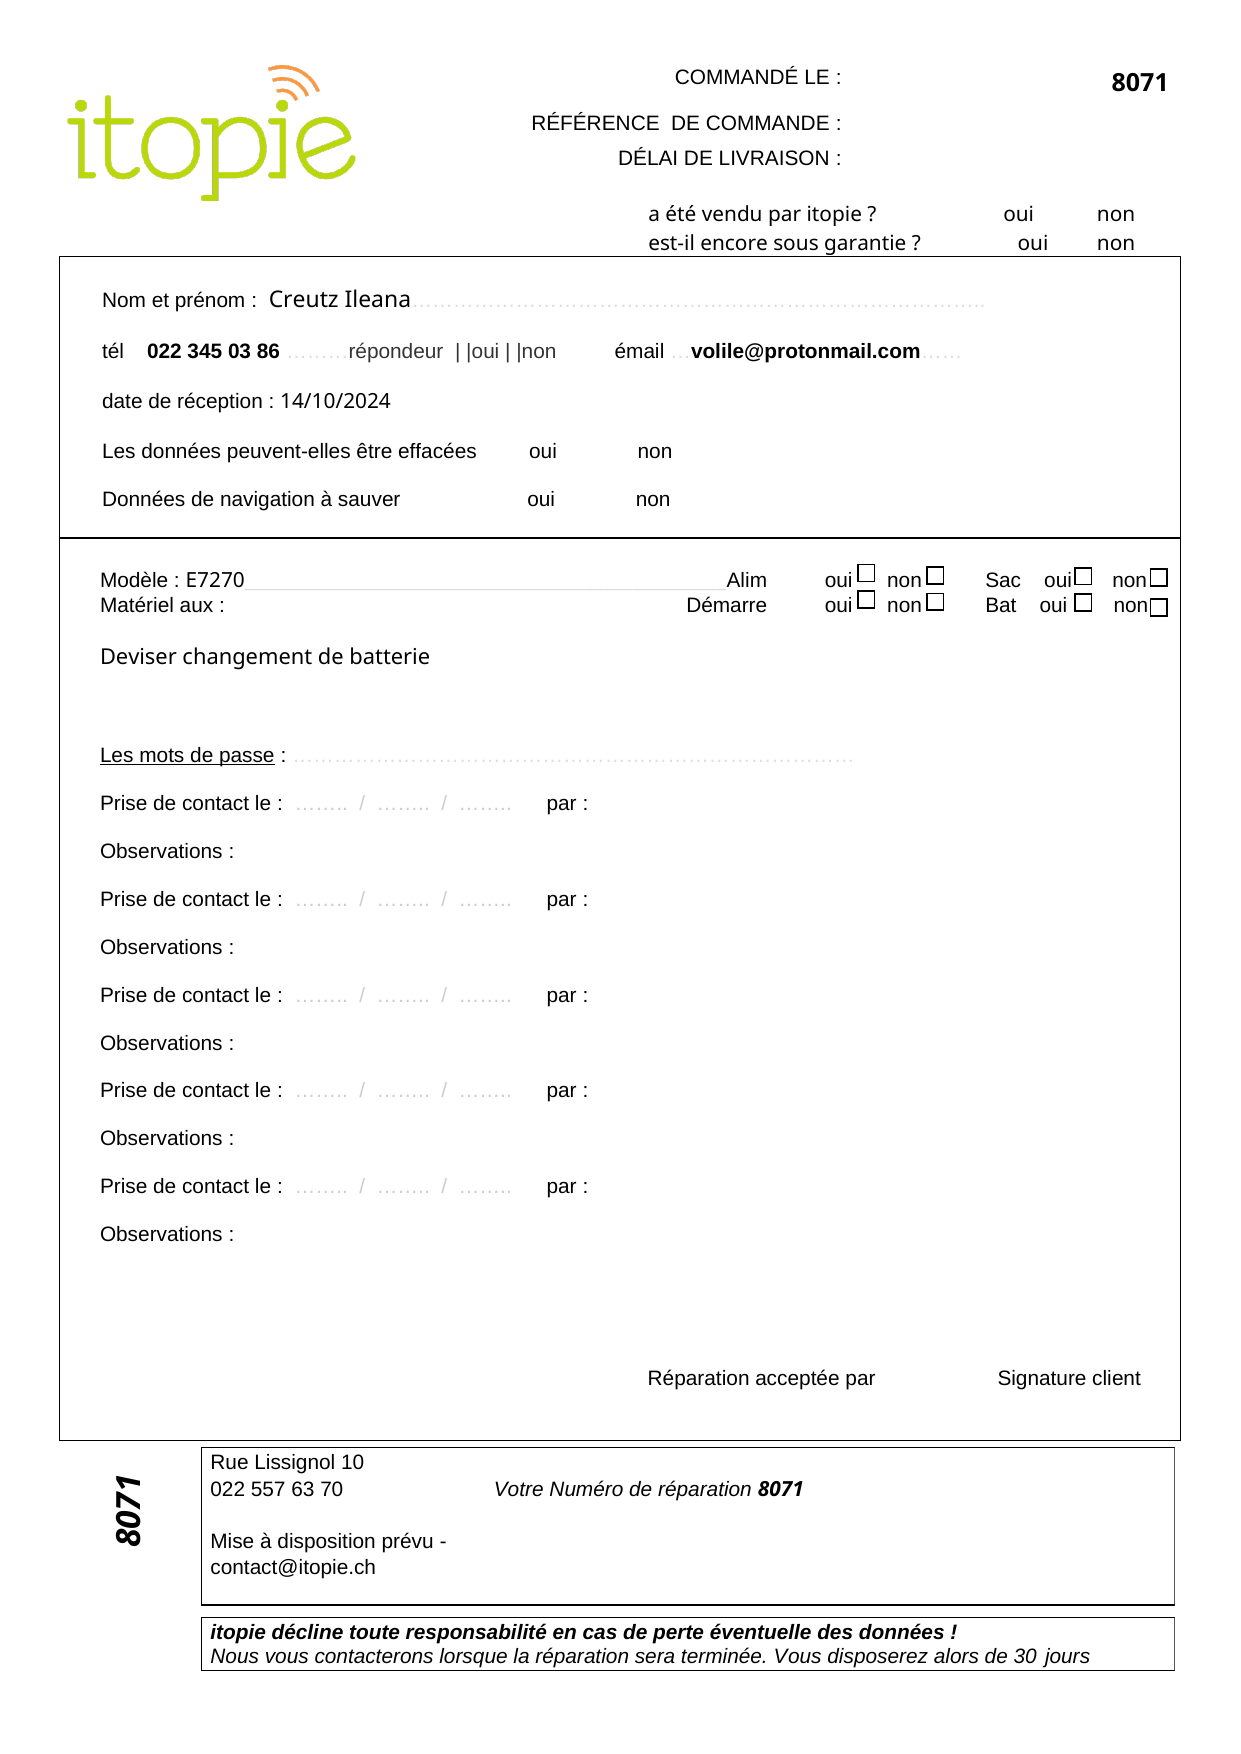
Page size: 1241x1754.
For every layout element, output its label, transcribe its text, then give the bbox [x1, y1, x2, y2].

table_header Rue Lissignol 10 022 557 63 70 Votre Numéro de réparation 8071 Mise à disposition prévu - contact@itopie.ch [195, 1441, 1180, 1611]
text Prise de contact le : …….. / …….. / …….. par : [60, 788, 1180, 815]
text Observations : [60, 1219, 1180, 1246]
text date de réception : 14/10/2024 [60, 383, 1180, 415]
table_header 8071 [59, 1441, 195, 1677]
text Prise de contact le : …….. / …….. / …….. par : [60, 979, 1180, 1006]
text Deviser changement de batterie [60, 638, 1180, 671]
text Données de navigation à sauver oui non [60, 484, 1180, 511]
text Observations : [60, 1027, 1180, 1054]
text Modèle : E7270 Alim oui non Sac oui non [60, 562, 856, 590]
text Les mots de passe : ……………………………………………………………………… [60, 740, 1180, 767]
text Observations : [60, 1123, 1180, 1150]
table_cell itopie décline toute responsabilité en cas de perte éventuelle des données ! Nous vous contacterons lorsque la réparation sera terminée. Vous disposerez alors de 30 jours [195, 1611, 1180, 1677]
text Observations : [60, 836, 1180, 863]
table_cell [847, 140, 1180, 175]
text Matériel aux : Démarre oui non Bat oui non [60, 590, 1180, 617]
text Prise de contact le : …….. / …….. / …….. par : [60, 883, 1180, 911]
table_header COMMANDÉ LE : [490, 59, 847, 104]
text Les données peuvent-elles être effacées oui non [60, 436, 1180, 463]
text Observations : [60, 931, 1180, 958]
table_cell [847, 105, 1180, 140]
text Nom et prénom : Creutz Ileana……………………………………………………………………….. [60, 280, 1180, 314]
text Réparation acceptée par Signature client [60, 1363, 1180, 1390]
text Modèle : E7270 Alim oui non Sac oui non [879, 562, 925, 590]
table_header 8071 [847, 59, 1180, 104]
text Prise de contact le : …….. / …….. / …….. par : [60, 1075, 1180, 1102]
text Prise de contact le : …….. / …….. / …….. par : [60, 1171, 1180, 1198]
picture [67, 65, 356, 201]
text tél 022 345 03 86 ………répondeur | |oui | |non émail …volile@protonmail.com…… [60, 335, 1180, 362]
table_cell DÉLAI DE LIVRAISON : [490, 140, 847, 175]
text est-il encore sous garantie ? oui non [59, 228, 1181, 256]
text Modèle : E7270 Alim oui non Sac oui non [948, 562, 1180, 590]
table_cell RÉFÉRENCE DE COMMANDE : [490, 105, 847, 140]
text a été vendu par itopie ? oui non [59, 199, 1181, 228]
